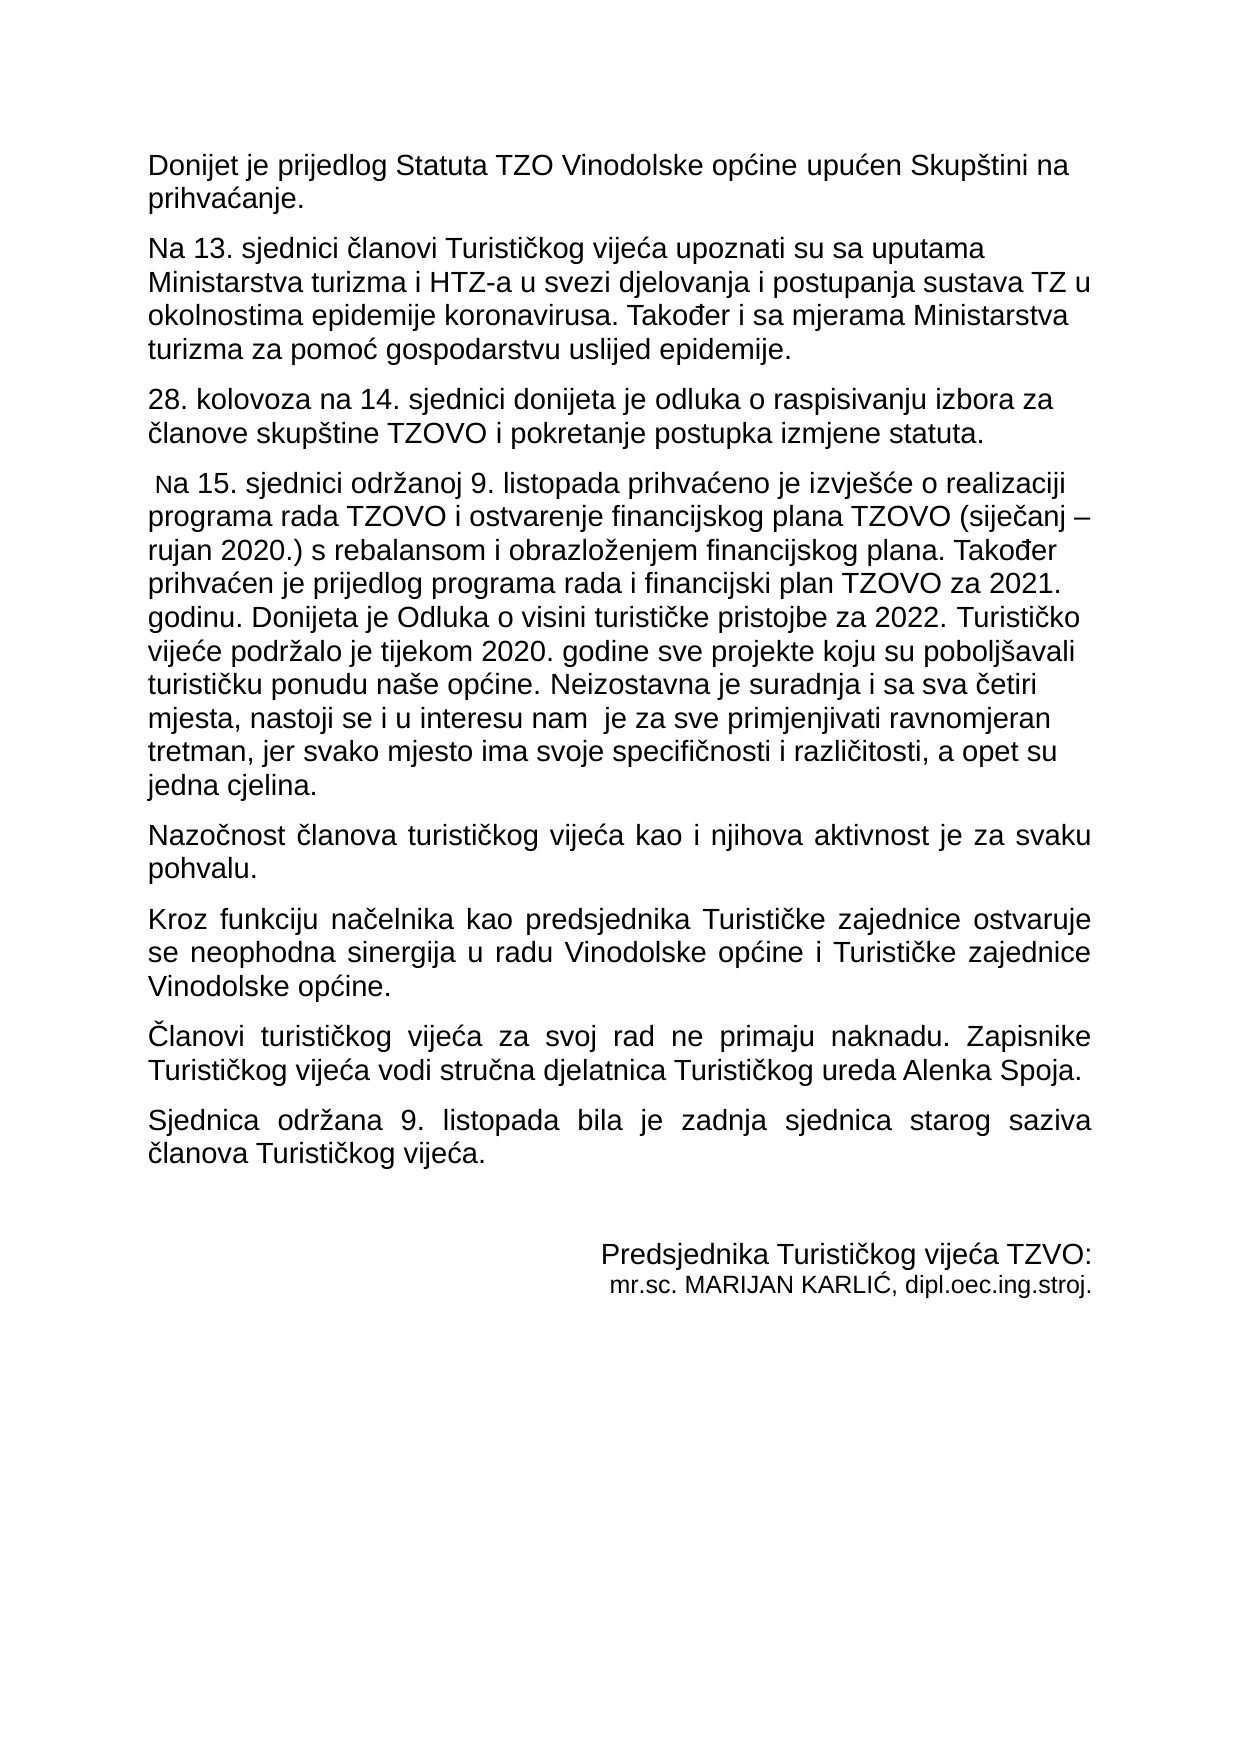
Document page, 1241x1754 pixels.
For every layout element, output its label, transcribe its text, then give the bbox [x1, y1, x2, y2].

text Donijet je prijedlog Statuta TZO Vinodolske općine upućen Skupštini na prihvaćanje. [148, 148, 1093, 215]
text Nazočnost članova turističkog vijeća kao i njihova aktivnost je za svaku pohvalu. [148, 818, 1093, 885]
text Sjednica održana 9. listopada bila je zadnja sjednica starog saziva članova Turističkog vijeća. [148, 1103, 1093, 1170]
text Na 13. sjednici članovi Turističkog vijeća upoznati su sa uputama Ministarstva turizma i HTZ-a u svezi djelovanja i postupanja sustava TZ u okolnostima epidemije koronavirusa. Također i sa mjerama Ministarstva turizma za pomoć gospodarstvu uslijed epidemije. [148, 231, 1093, 366]
text Kroz funkciju načelnika kao predsjednika Turističke zajednice ostvaruje se neophodna sinergija u radu Vinodolske općine i Turističke zajednice Vinodolske općine. [148, 902, 1093, 1002]
text 28. kolovoza na 14. sjednici donijeta je odluka o raspisivanju izbora za članove skupštine TZOVO i pokretanje postupka izmjene statuta. [148, 382, 1093, 449]
text Na 15. sjednici održanoj 9. listopada prihvaćeno je izvješće o realizaciji programa rada TZOVO i ostvarenje financijskog plana TZOVO (siječanj – rujan 2020.) s rebalansom i obrazloženjem financijskog plana. Također prihvaćen je prijedlog programa rada i financijski plan TZOVO za 2021. godinu. Donijeta je Odluka o visini turističke pristojbe za 2022. Turističko vijeće podržalo je tijekom 2020. godine sve projekte koju su poboljšavali turističku ponudu naše općine. Neizostavna je suradnja i sa sva četiri mjesta, nastoji se i u interesu nam je za sve primjenjivati ravnomjeran tretman, jer svako mjesto ima svoje specifičnosti i različitosti, a opet su jedna cjelina. [148, 466, 1093, 801]
text Članovi turističkog vijeća za svoj rad ne primaju naknadu. Zapisnike Turističkog vijeća vodi stručna djelatnica Turističkog ureda Alenka Spoja. [148, 1019, 1093, 1086]
text mr.sc. MARIJAN KARLIĆ, dipl.oec.ing.stroj. [148, 1270, 1093, 1299]
text Predsjednika Turističkog vijeća TZVO: [148, 1237, 1093, 1270]
